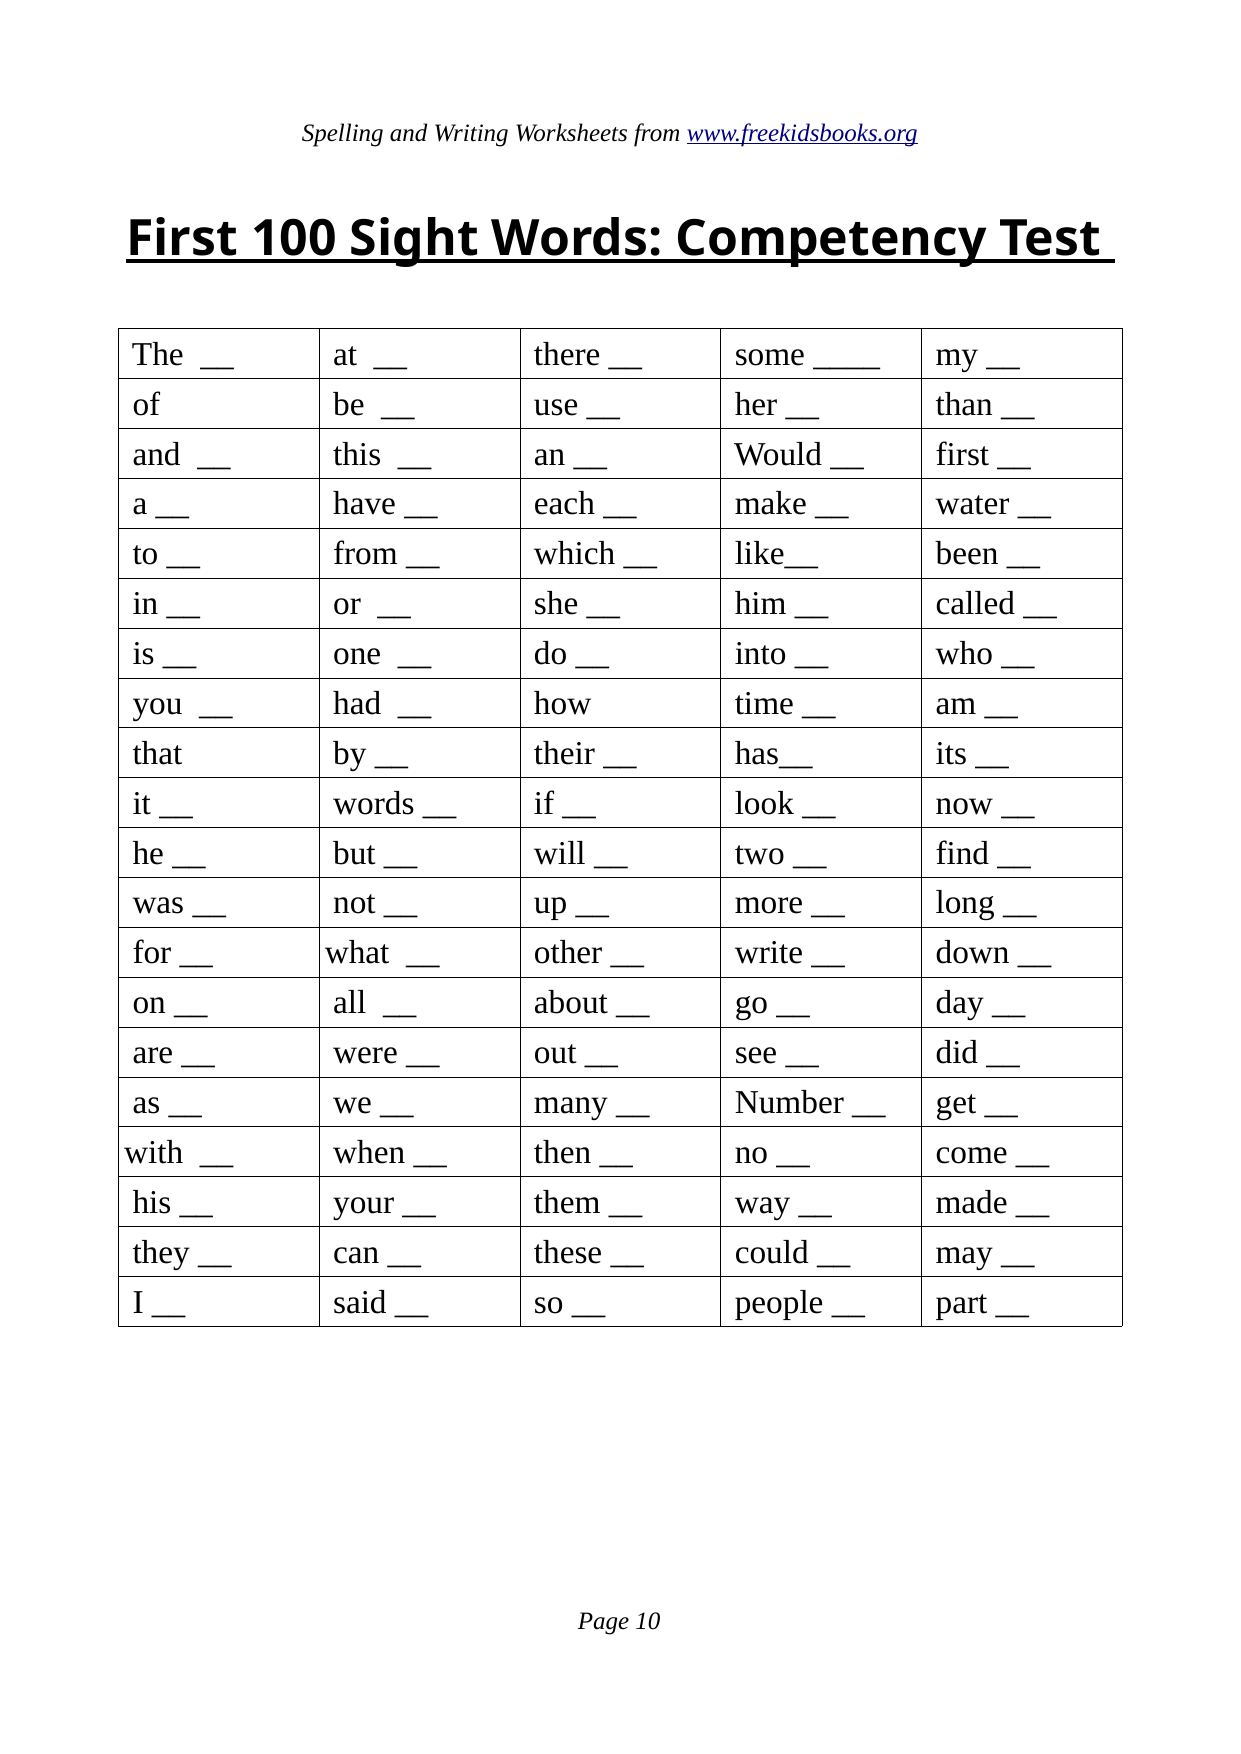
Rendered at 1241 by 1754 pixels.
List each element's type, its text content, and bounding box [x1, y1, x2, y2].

table_header at __ [320, 329, 520, 378]
table_cell come __ [922, 1127, 1122, 1176]
table_cell your __ [320, 1177, 520, 1226]
table_header some ____ [721, 329, 921, 378]
table_cell day __ [922, 978, 1122, 1027]
table_cell part __ [922, 1277, 1122, 1326]
table_cell but __ [320, 828, 520, 877]
table_cell if __ [521, 778, 720, 827]
table_header there __ [521, 329, 720, 378]
table_cell and __ [119, 429, 319, 478]
table_header my __ [922, 329, 1122, 378]
table_cell he __ [119, 828, 319, 877]
table_cell find __ [922, 828, 1122, 877]
table_cell Would __ [721, 429, 921, 478]
table_cell is __ [119, 629, 319, 677]
table_cell all __ [320, 978, 520, 1027]
table_cell are __ [119, 1028, 319, 1077]
table_cell these __ [521, 1227, 720, 1276]
table_cell one __ [320, 629, 520, 677]
table_cell what __ [320, 928, 520, 977]
table_cell will __ [521, 828, 720, 877]
table_cell people __ [721, 1277, 921, 1326]
table_cell it __ [119, 778, 319, 827]
table_cell that [119, 728, 319, 777]
table_cell him __ [721, 579, 921, 627]
table_cell been __ [922, 529, 1122, 578]
table_cell write __ [721, 928, 921, 977]
table_cell in __ [119, 579, 319, 627]
table_cell its __ [922, 728, 1122, 777]
table_cell called __ [922, 579, 1122, 627]
table_cell their __ [521, 728, 720, 777]
table_cell go __ [721, 978, 921, 1027]
table_cell into __ [721, 629, 921, 677]
table_cell could __ [721, 1227, 921, 1276]
table_cell you __ [119, 679, 319, 727]
table_cell Number __ [721, 1078, 921, 1126]
table_cell look __ [721, 778, 921, 827]
table_cell use __ [521, 379, 720, 428]
table_cell how [521, 679, 720, 727]
table_header The __ [119, 329, 319, 378]
table_cell as __ [119, 1078, 319, 1126]
table_cell said __ [320, 1277, 520, 1326]
table_cell they __ [119, 1227, 319, 1276]
table_cell with __ [119, 1127, 319, 1176]
table_cell other __ [521, 928, 720, 977]
table_cell about __ [521, 978, 720, 1027]
table_cell not __ [320, 878, 520, 927]
table_cell time __ [721, 679, 921, 727]
table_cell first __ [922, 429, 1122, 478]
table_cell water __ [922, 479, 1122, 528]
table_cell up __ [521, 878, 720, 927]
table_cell for __ [119, 928, 319, 977]
table_cell see __ [721, 1028, 921, 1077]
table_cell I __ [119, 1277, 319, 1326]
table_cell than __ [922, 379, 1122, 428]
table_cell them __ [521, 1177, 720, 1226]
subtitle First 100 Sight Words: Competency Test [118, 202, 1122, 270]
table_cell have __ [320, 479, 520, 528]
table_cell each __ [521, 479, 720, 528]
table_cell then __ [521, 1127, 720, 1176]
table_cell was __ [119, 878, 319, 927]
table_cell more __ [721, 878, 921, 927]
table_cell be __ [320, 379, 520, 428]
table_cell can __ [320, 1227, 520, 1276]
table_cell which __ [521, 529, 720, 578]
table_cell her __ [721, 379, 921, 428]
table_cell like__ [721, 529, 921, 578]
table_cell long __ [922, 878, 1122, 927]
table_cell when __ [320, 1127, 520, 1176]
table_cell get __ [922, 1078, 1122, 1126]
table_cell do __ [521, 629, 720, 677]
table_cell we __ [320, 1078, 520, 1126]
table_cell had __ [320, 679, 520, 727]
table_cell she __ [521, 579, 720, 627]
table_cell may __ [922, 1227, 1122, 1276]
table_cell to __ [119, 529, 319, 578]
table_cell out __ [521, 1028, 720, 1077]
table_cell words __ [320, 778, 520, 827]
table_cell way __ [721, 1177, 921, 1226]
table_cell make __ [721, 479, 921, 528]
table_cell this __ [320, 429, 520, 478]
table_cell were __ [320, 1028, 520, 1077]
table_cell of [119, 379, 319, 428]
table_cell a __ [119, 479, 319, 528]
table_cell has__ [721, 728, 921, 777]
table_cell down __ [922, 928, 1122, 977]
table_cell two __ [721, 828, 921, 877]
table_cell an __ [521, 429, 720, 478]
table_cell no __ [721, 1127, 921, 1176]
table_cell on __ [119, 978, 319, 1027]
table_cell did __ [922, 1028, 1122, 1077]
table_cell or __ [320, 579, 520, 627]
table_cell made __ [922, 1177, 1122, 1226]
table_cell from __ [320, 529, 520, 578]
table_cell am __ [922, 679, 1122, 727]
table_cell by __ [320, 728, 520, 777]
table_cell so __ [521, 1277, 720, 1326]
table_cell his __ [119, 1177, 319, 1226]
table_cell many __ [521, 1078, 720, 1126]
table_cell now __ [922, 778, 1122, 827]
table_cell who __ [922, 629, 1122, 677]
